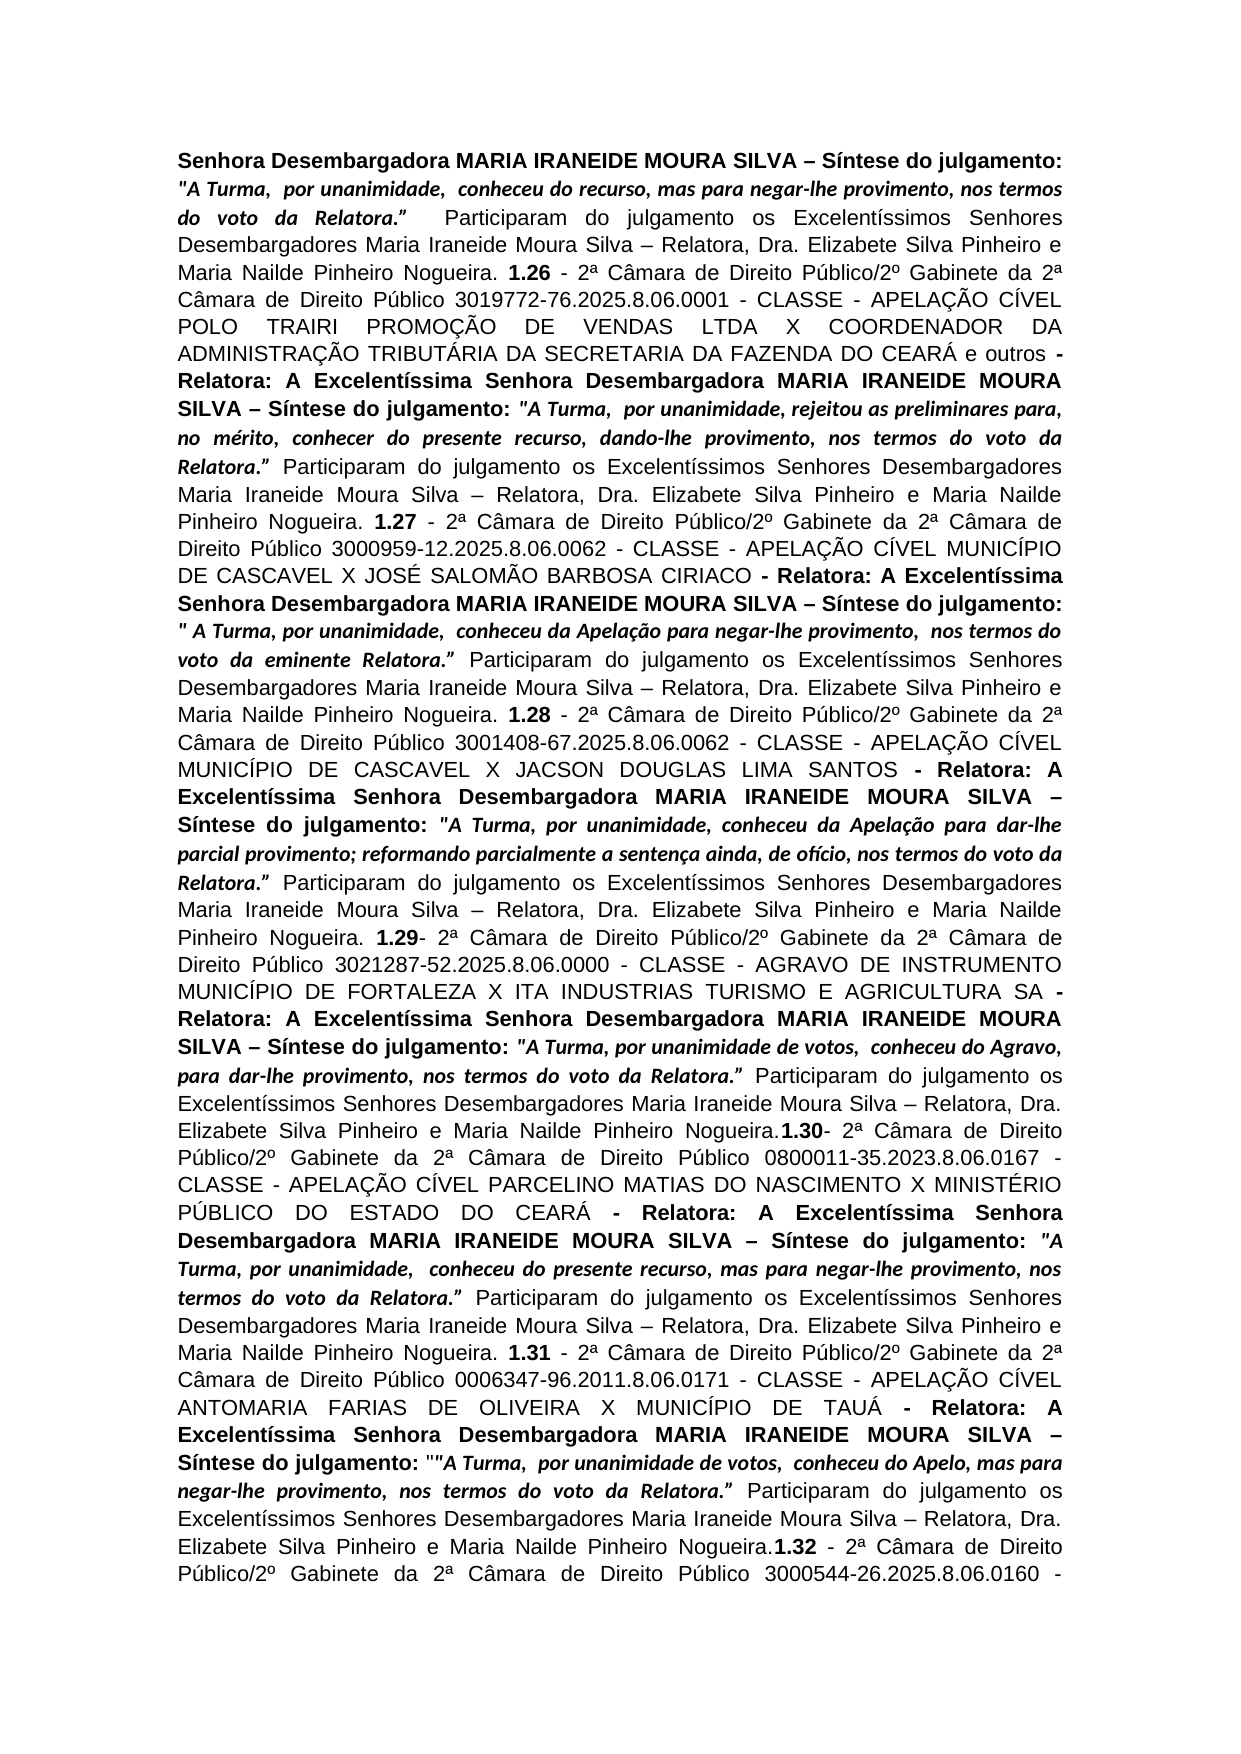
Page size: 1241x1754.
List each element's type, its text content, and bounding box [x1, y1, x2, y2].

text Senhora Desembargadora MARIA IRANEIDE MOURA SILVA – Síntese do julgamento: "A Turma, por unanimidade, conheceu do recurso, mas para negar-lhe provimento, nos termos do voto da Relatora.” Participaram do julgamento os Excelentíssimos Senhores Desembargadores Maria Iraneide Moura Silva – Relatora, Dra. Elizabete Silva Pinheiro e Maria Nailde Pinheiro Nogueira. 1.26 - 2ª Câmara de Direito Público/2º Gabinete da 2ª Câmara de Direito Público 3019772-76.2025.8.06.0001 - CLASSE - APELAÇÃO CÍVEL POLO TRAIRI PROMOÇÃO DE VENDAS LTDA X COORDENADOR DA ADMINISTRAÇÃO TRIBUTÁRIA DA SECRETARIA DA FAZENDA DO CEARÁ e outros - Relatora: A Excelentíssima Senhora Desembargadora MARIA IRANEIDE MOURA SILVA – Síntese do julgamento: "A Turma, por unanimidade, rejeitou as preliminares para, no mérito, conhecer do presente recurso, dando-lhe provimento, nos termos do voto da Relatora.” Participaram do julgamento os Excelentíssimos Senhores Desembargadores Maria Iraneide Moura Silva – Relatora, Dra. Elizabete Silva Pinheiro e Maria Nailde Pinheiro Nogueira. 1.27 - 2ª Câmara de Direito Público/2º Gabinete da 2ª Câmara de Direito Público 3000959-12.2025.8.06.0062 - CLASSE - APELAÇÃO CÍVEL MUNICÍPIO DE CASCAVEL X JOSÉ SALOMÃO BARBOSA CIRIACO - Relatora: A Excelentíssima Senhora Desembargadora MARIA IRANEIDE MOURA SILVA – Síntese do julgamento: " A Turma, por unanimidade, conheceu da Apelação para negar-lhe provimento, nos termos do voto da eminente Relatora.” Participaram do julgamento os Excelentíssimos Senhores Desembargadores Maria Iraneide Moura Silva – Relatora, Dra. Elizabete Silva Pinheiro e Maria Nailde Pinheiro Nogueira. 1.28 - 2ª Câmara de Direito Público/2º Gabinete da 2ª Câmara de Direito Público 3001408-67.2025.8.06.0062 - CLASSE - APELAÇÃO CÍVEL MUNICÍPIO DE CASCAVEL X JACSON DOUGLAS LIMA SANTOS - Relatora: A Excelentíssima Senhora Desembargadora MARIA IRANEIDE MOURA SILVA – Síntese do julgamento: "A Turma, por unanimidade, conheceu da Apelação para dar-lhe parcial provimento; reformando parcialmente a sentença ainda, de ofício, nos termos do voto da Relatora.” Participaram do julgamento os Excelentíssimos Senhores Desembargadores Maria Iraneide Moura Silva – Relatora, Dra. Elizabete Silva Pinheiro e Maria Nailde Pinheiro Nogueira. 1.29- 2ª Câmara de Direito Público/2º Gabinete da 2ª Câmara de Direito Público 3021287-52.2025.8.06.0000 - CLASSE - AGRAVO DE INSTRUMENTO MUNICÍPIO DE FORTALEZA X ITA INDUSTRIAS TURISMO E AGRICULTURA SA - Relatora: A Excelentíssima Senhora Desembargadora MARIA IRANEIDE MOURA SILVA – Síntese do julgamento: "A Turma, por unanimidade de votos, conheceu do Agravo, para dar-lhe provimento, nos termos do voto da Relatora.” Participaram do julgamento os Excelentíssimos Senhores Desembargadores Maria Iraneide Moura Silva – Relatora, Dra. Elizabete Silva Pinheiro e Maria Nailde Pinheiro Nogueira.1.30- 2ª Câmara de Direito Público/2º Gabinete da 2ª Câmara de Direito Público 0800011-35.2023.8.06.0167 - CLASSE - APELAÇÃO CÍVEL PARCELINO MATIAS DO NASCIMENTO X MINISTÉRIO PÚBLICO DO ESTADO DO CEARÁ - Relatora: A Excelentíssima Senhora Desembargadora MARIA IRANEIDE MOURA SILVA – Síntese do julgamento: "A Turma, por unanimidade, conheceu do presente recurso, mas para negar-lhe provimento, nos termos do voto da Relatora.” Participaram do julgamento os Excelentíssimos Senhores Desembargadores Maria Iraneide Moura Silva – Relatora, Dra. Elizabete Silva Pinheiro e Maria Nailde Pinheiro Nogueira. 1.31 - 2ª Câmara de Direito Público/2º Gabinete da 2ª Câmara de Direito Público 0006347-96.2011.8.06.0171 - CLASSE - APELAÇÃO CÍVEL ANTOMARIA FARIAS DE OLIVEIRA X MUNICÍPIO DE TAUÁ - Relatora: A Excelentíssima Senhora Desembargadora MARIA IRANEIDE MOURA SILVA – Síntese do julgamento: ""A Turma, por unanimidade de votos, conheceu do Apelo, mas para negar-lhe provimento, nos termos do voto da Relatora.” Participaram do julgamento os Excelentíssimos Senhores Desembargadores Maria Iraneide Moura Silva – Relatora, Dra. Elizabete Silva Pinheiro e Maria Nailde Pinheiro Nogueira.1.32 - 2ª Câmara de Direito Público/2º Gabinete da 2ª Câmara de Direito Público 3000544-26.2025.8.06.0160 [177, 148, 1063, 1586]
